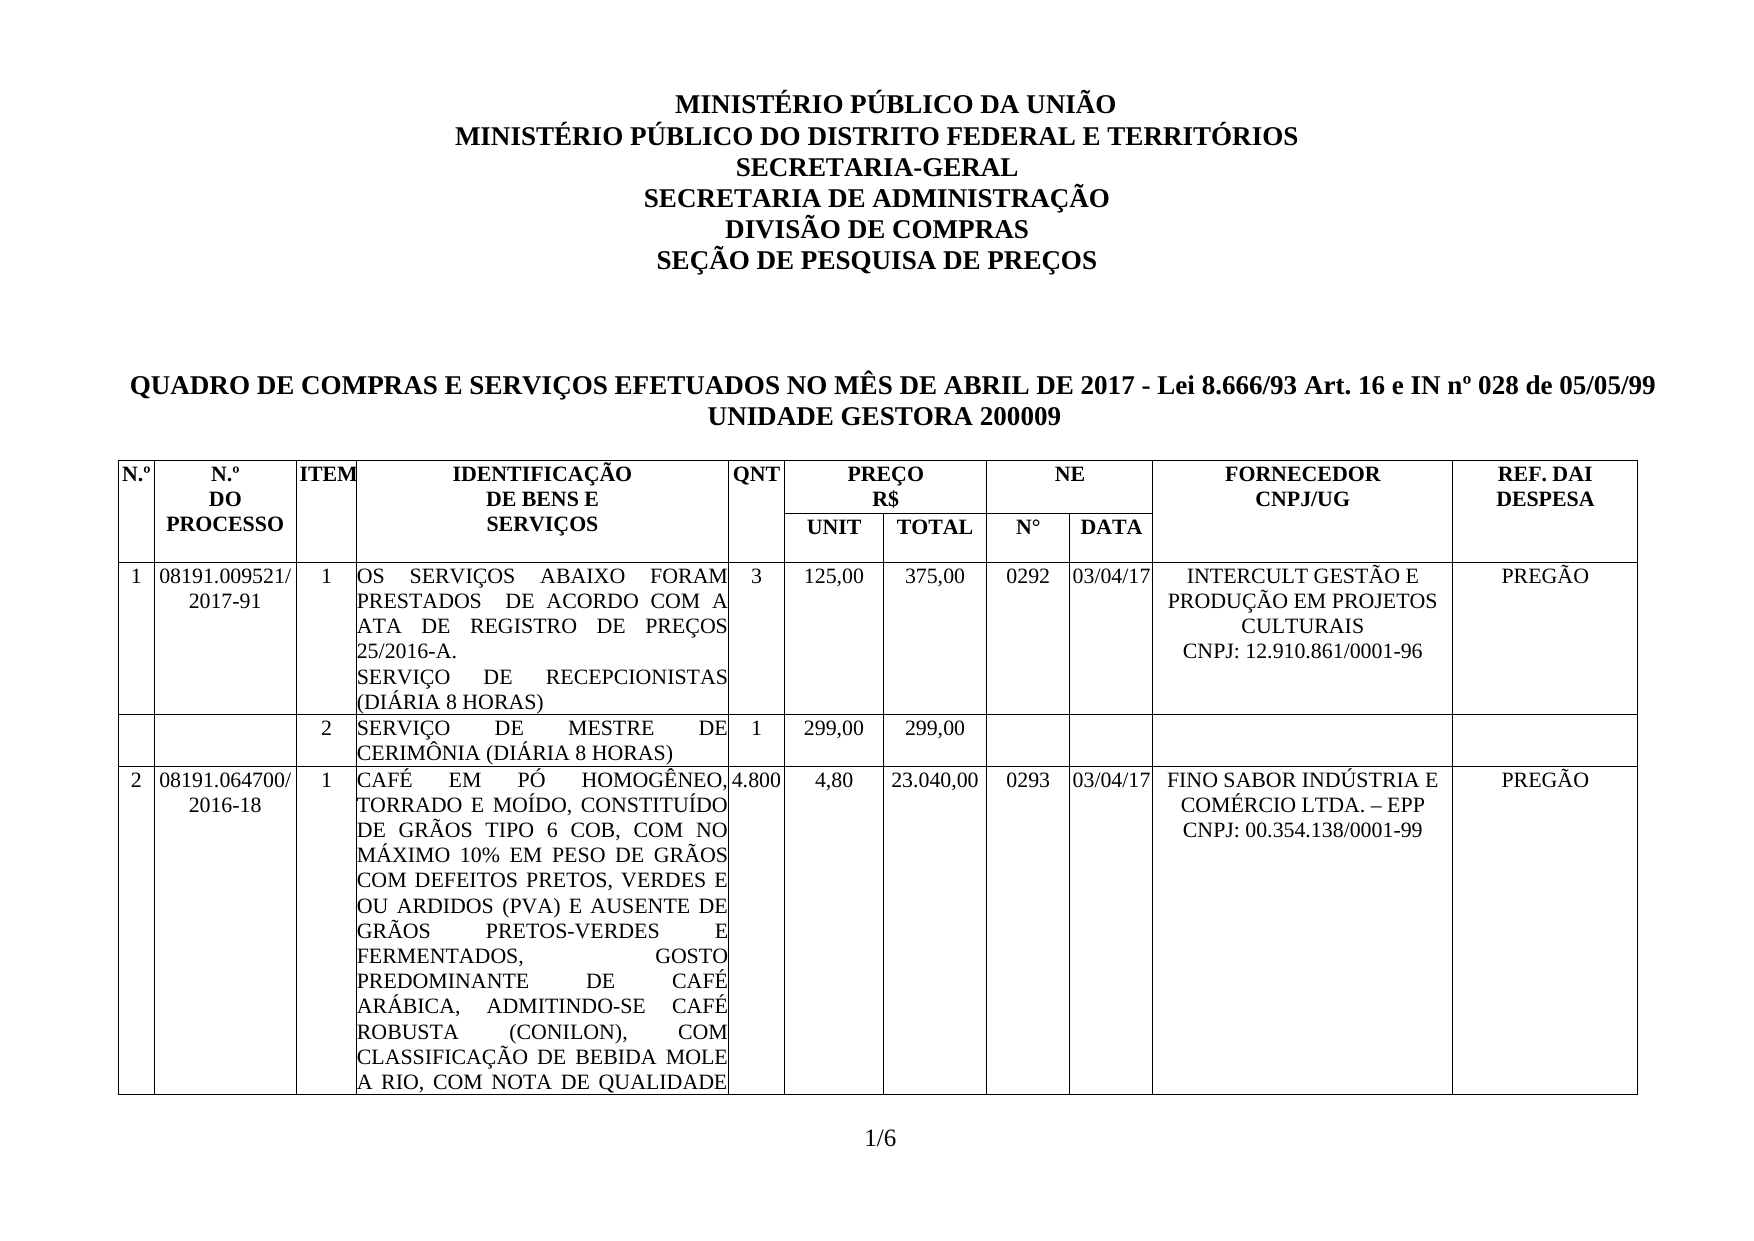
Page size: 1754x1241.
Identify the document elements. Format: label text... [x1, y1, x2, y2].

table_cell 3 [729, 563, 784, 714]
table_cell 03/04/17 [1070, 563, 1152, 714]
table_cell 1 [119, 563, 154, 714]
subtitle QUADRO DE COMPRAS E SERVIÇOS EFETUADOS NO MÊS DE ABRIL DE 2017 - Lei 8.666/93 Art. 16 e IN nº 028 de 05/05/99 [118, 369, 1668, 400]
table_cell [1453, 715, 1637, 766]
table_cell 0293 [987, 767, 1069, 1094]
text SEÇÃO DE PESQUISA DE PREÇOS [118, 244, 1636, 276]
table_cell 23.040,00 [884, 767, 986, 1094]
table_cell 125,00 [785, 563, 883, 714]
table_header QNT [729, 461, 784, 562]
table_cell 08191.064700/ 2016-18 [155, 767, 296, 1094]
table_cell TOTAL [884, 514, 986, 562]
table_header NE [987, 461, 1152, 513]
subtitle SECRETARIA-GERAL [118, 151, 1636, 182]
table_cell SERVIÇO DE MESTRE DE CERIMÔNIA (DIÁRIA 8 HORAS) [357, 715, 728, 766]
table_header IDENTIFICAÇÃO DE BENS E SERVIÇOS [357, 461, 728, 562]
table_cell PREGÃO [1453, 767, 1637, 1094]
table_cell 1 [297, 767, 356, 1094]
table_cell [155, 715, 296, 766]
table_cell 299,00 [785, 715, 883, 766]
subtitle UNIDADE GESTORA 200009 [133, 400, 1636, 431]
table_cell [987, 715, 1069, 766]
table_cell N° [987, 514, 1069, 562]
table_cell 0292 [987, 563, 1069, 714]
table_header REF. DAI DESPESA [1453, 461, 1637, 562]
text DIVISÃO DE COMPRAS [118, 213, 1636, 244]
table_header N.º DO PROCESSO [155, 461, 296, 562]
table_cell CAFÉ EM PÓ HOMOGÊNEO, TORRADO E MOÍDO, CONSTITUÍDO DE GRÃOS TIPO 6 COB, COM NO MÁXIMO 10% EM PESO DE GRÃOS COM DEFEITOS PRETOS, VERDES E OU ARDIDOS (PVA) E AUSENTE DE GRÃOS PRETOS-VERDES E FERMENTADOS, GOSTO PREDOMINANTE DE CAFÉ ARÁBICA, ADMITINDO-SE CAFÉ ROBUSTA (CONILON), COM CLASSIFICAÇÃO DE BEBIDA MOLE A RIO, COM NOTA DE QUALIDADE [357, 767, 728, 1094]
table_cell INTERCULT GESTÃO E PRODUÇÃO EM PROJETOS CULTURAIS CNPJ: 12.910.861/0001-96 [1153, 563, 1452, 714]
table_cell UNIT [785, 514, 883, 562]
table_header FORNECEDOR CNPJ/UG [1153, 461, 1452, 562]
table_cell 2 [119, 767, 154, 1094]
table_cell 4,80 [785, 767, 883, 1094]
table_cell [119, 715, 154, 766]
table_cell OS SERVIÇOS ABAIXO FORAM PRESTADOS DE ACORDO COM A ATA DE REGISTRO DE PREÇOS 25/2016-A. SERVIÇO DE RECEPCIONISTAS (DIÁRIA 8 HORAS) [357, 563, 728, 714]
text SECRETARIA DE ADMINISTRAÇÃO [118, 182, 1636, 213]
table_header PREÇO R$ [785, 461, 986, 513]
table_header N.º [119, 461, 154, 562]
table_cell 03/04/17 [1070, 767, 1152, 1094]
table_cell 4.800 [729, 767, 784, 1094]
table_cell DATA [1070, 514, 1152, 562]
table_header ITEM [297, 461, 356, 562]
table_cell 08191.009521/ 2017-91 [155, 563, 296, 714]
table_cell [1070, 715, 1152, 766]
table_cell 375,00 [884, 563, 986, 714]
table_cell FINO SABOR INDÚSTRIA E COMÉRCIO LTDA. – EPP CNPJ: 00.354.138/0001-99 [1153, 767, 1452, 1094]
table_cell [1153, 715, 1452, 766]
table_cell PREGÃO [1453, 563, 1637, 714]
text MINISTÉRIO PÚBLICO DA UNIÃO [156, 89, 1636, 120]
table_cell 2 [297, 715, 356, 766]
text MINISTÉRIO PÚBLICO DO DISTRITO FEDERAL E TERRITÓRIOS [118, 120, 1636, 151]
table_cell 299,00 [884, 715, 986, 766]
table_cell 1 [729, 715, 784, 766]
table_cell 1 [297, 563, 356, 714]
